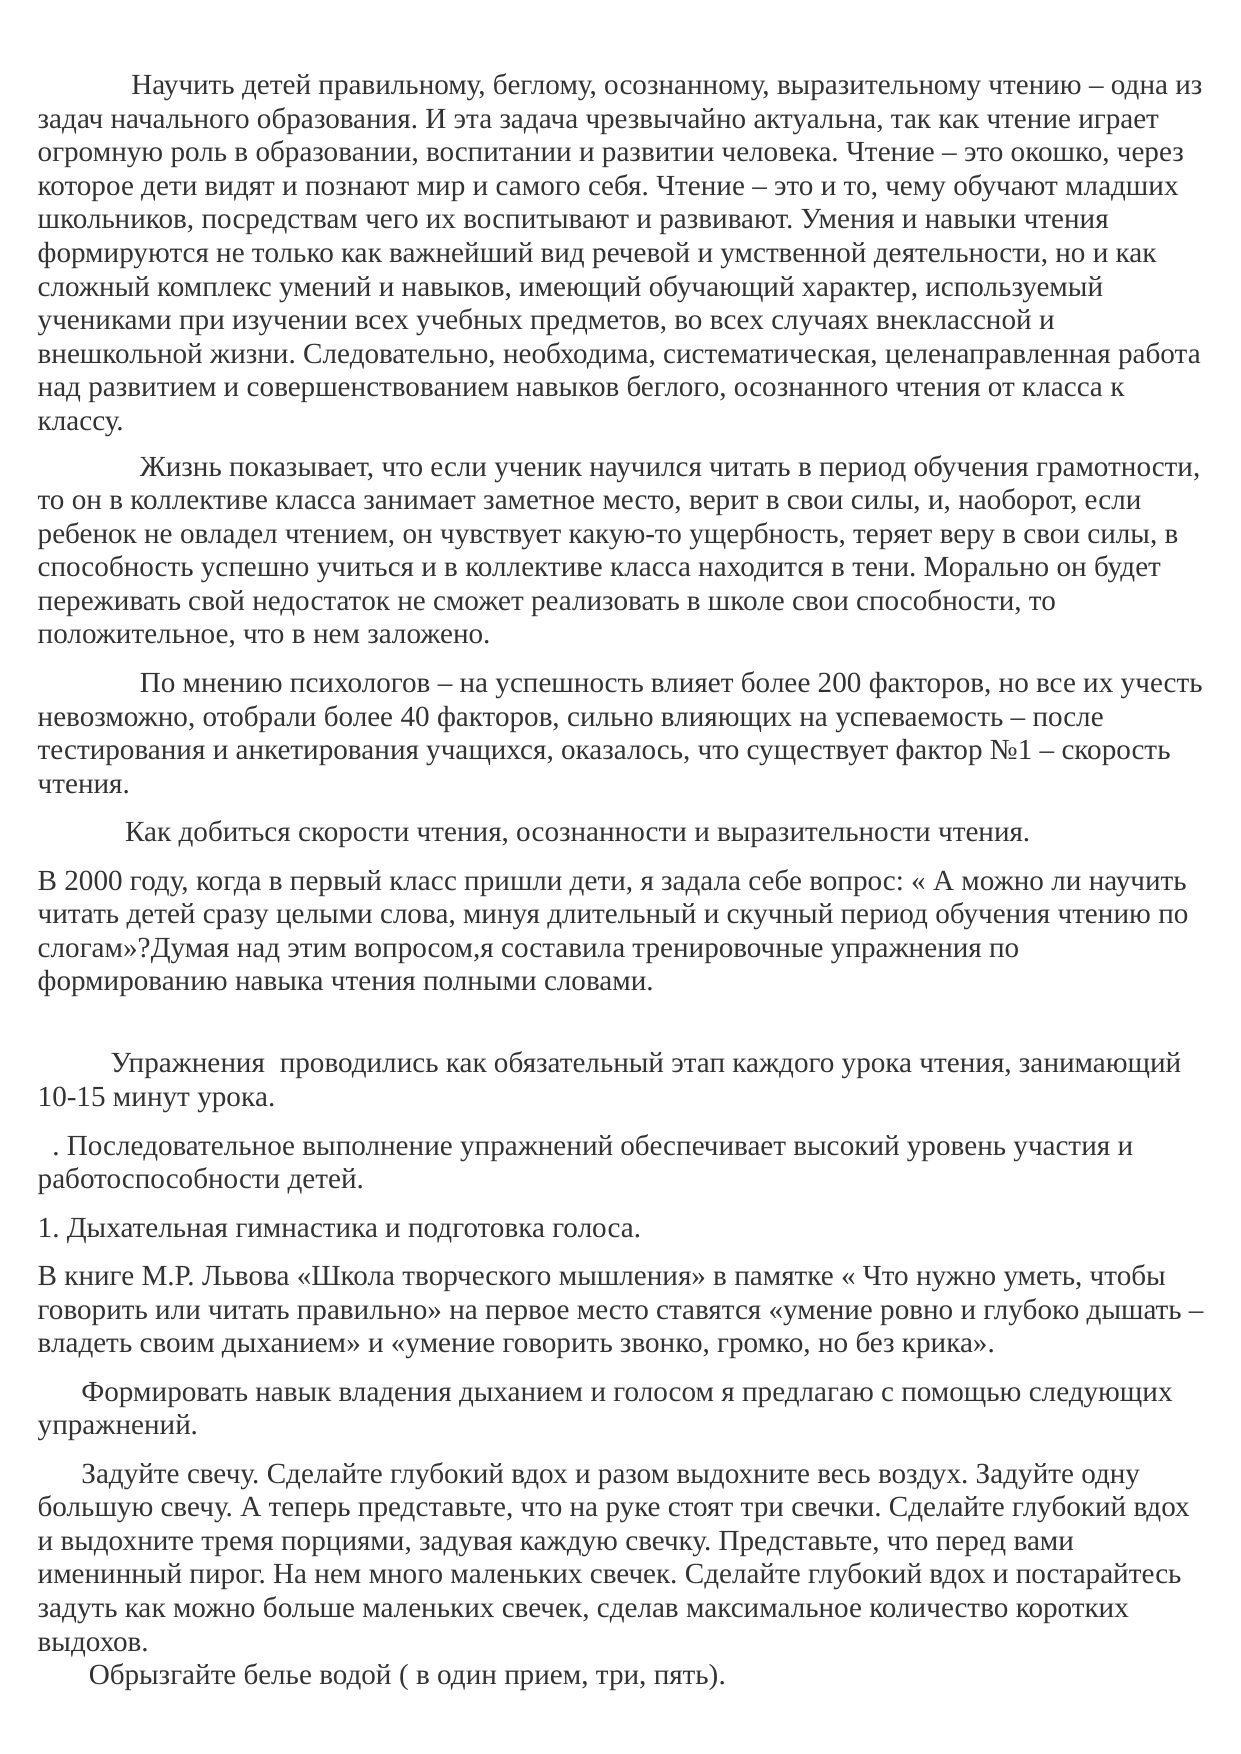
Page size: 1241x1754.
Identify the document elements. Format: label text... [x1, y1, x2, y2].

text . Последовательное выполнение упражнений обеспечивает высокий уровень участия и работоспособности детей. [37, 1128, 1207, 1195]
text 1. Дыхательная гимнастика и подготовка голоса. [37, 1210, 1207, 1243]
subtitle Научить детей правильному, беглому, осознанному, выразительному чтению – одна из задач начального образования. И эта задача чрезвычайно актуальна, так как чтение играет огромную роль в образовании, воспитании и развитии человека. Чтение – это окошко, через которое дети видят и познают мир и самого себя. Чтение – это и то, чему обучают младших школьников, посредствам чего их воспитывают и развивают. Умения и навыки чтения формируются не только как важнейший вид речевой и умственной деятельности, но и как сложный комплекс умений и навыков, имеющий обучающий характер, используемый учениками при изучении всех учебных предметов, во всех случаях внеклассной и внешкольной жизни. Следовательно, необходима, систематическая, целенаправленная работа над развитием и совершенствованием навыков беглого, осознанного чтения от класса к классу. [37, 67, 1207, 436]
text Задуйте свечу. Сделайте глубокий вдох и разом выдохните весь воздух. Задуйте одну большую свечу. А теперь представьте, что на руке стоят три свечки. Сделайте глубокий вдох и выдохните тремя порциями, задувая каждую свечку. Представьте, что перед вами именинный пирог. На нем много маленьких свечек. Сделайте глубокий вдох и постарайтесь задуть как можно больше маленьких свечек, сделав максимальное количество коротких выдохов. [37, 1456, 1207, 1657]
text Формировать навык владения дыханием и голосом я предлагаю с помощью следующих упражнений. [37, 1374, 1207, 1441]
text Как добиться скорости чтения, осознанности и выразительности чтения. [37, 814, 1207, 848]
text В книге М.Р. Львова «Школа творческого мышления» в памятке « Что нужно уметь, чтобы говорить или читать правильно» на первое место ставятся «умение ровно и глубоко дышать – владеть своим дыханием» и «умение говорить звонко, громко, но без крика». [37, 1258, 1207, 1359]
text Обрызгайте белье водой ( в один прием, три, пять). [37, 1657, 1207, 1691]
text По мнению психологов – на успешность влияет более 200 факторов, но все их учесть невозможно, отобрали более 40 факторов, сильно влияющих на успеваемость – после тестирования и анкетирования учащихся, оказалось, что существует фактор №1 – скорость чтения. [37, 665, 1207, 799]
text Жизнь показывает, что если ученик научился читать в период обучения грамотности, то он в коллективе класса занимает заметное место, верит в свои силы, и, наоборот, если ребенок не овладел чтением, он чувствует какую-то ущербность, теряет веру в свои силы, в способность успешно учиться и в коллективе класса находится в тени. Морально он будет переживать свой недостаток не сможет реализовать в школе свои способности, то положительное, что в нем заложено. [37, 449, 1207, 650]
text Упражнения проводились как обязательный этап каждого урока чтения, занимающий 10-15 минут урока. [37, 1046, 1207, 1113]
text В 2000 году, когда в первый класс пришли дети, я задала себе вопрос: « А можно ли научить читать детей сразу целыми слова, минуя длительный и скучный период обучения чтению по слогам»?Думая над этим вопросом,я составила тренировочные упражнения по формированию навыка чтения полными словами. [37, 863, 1207, 997]
